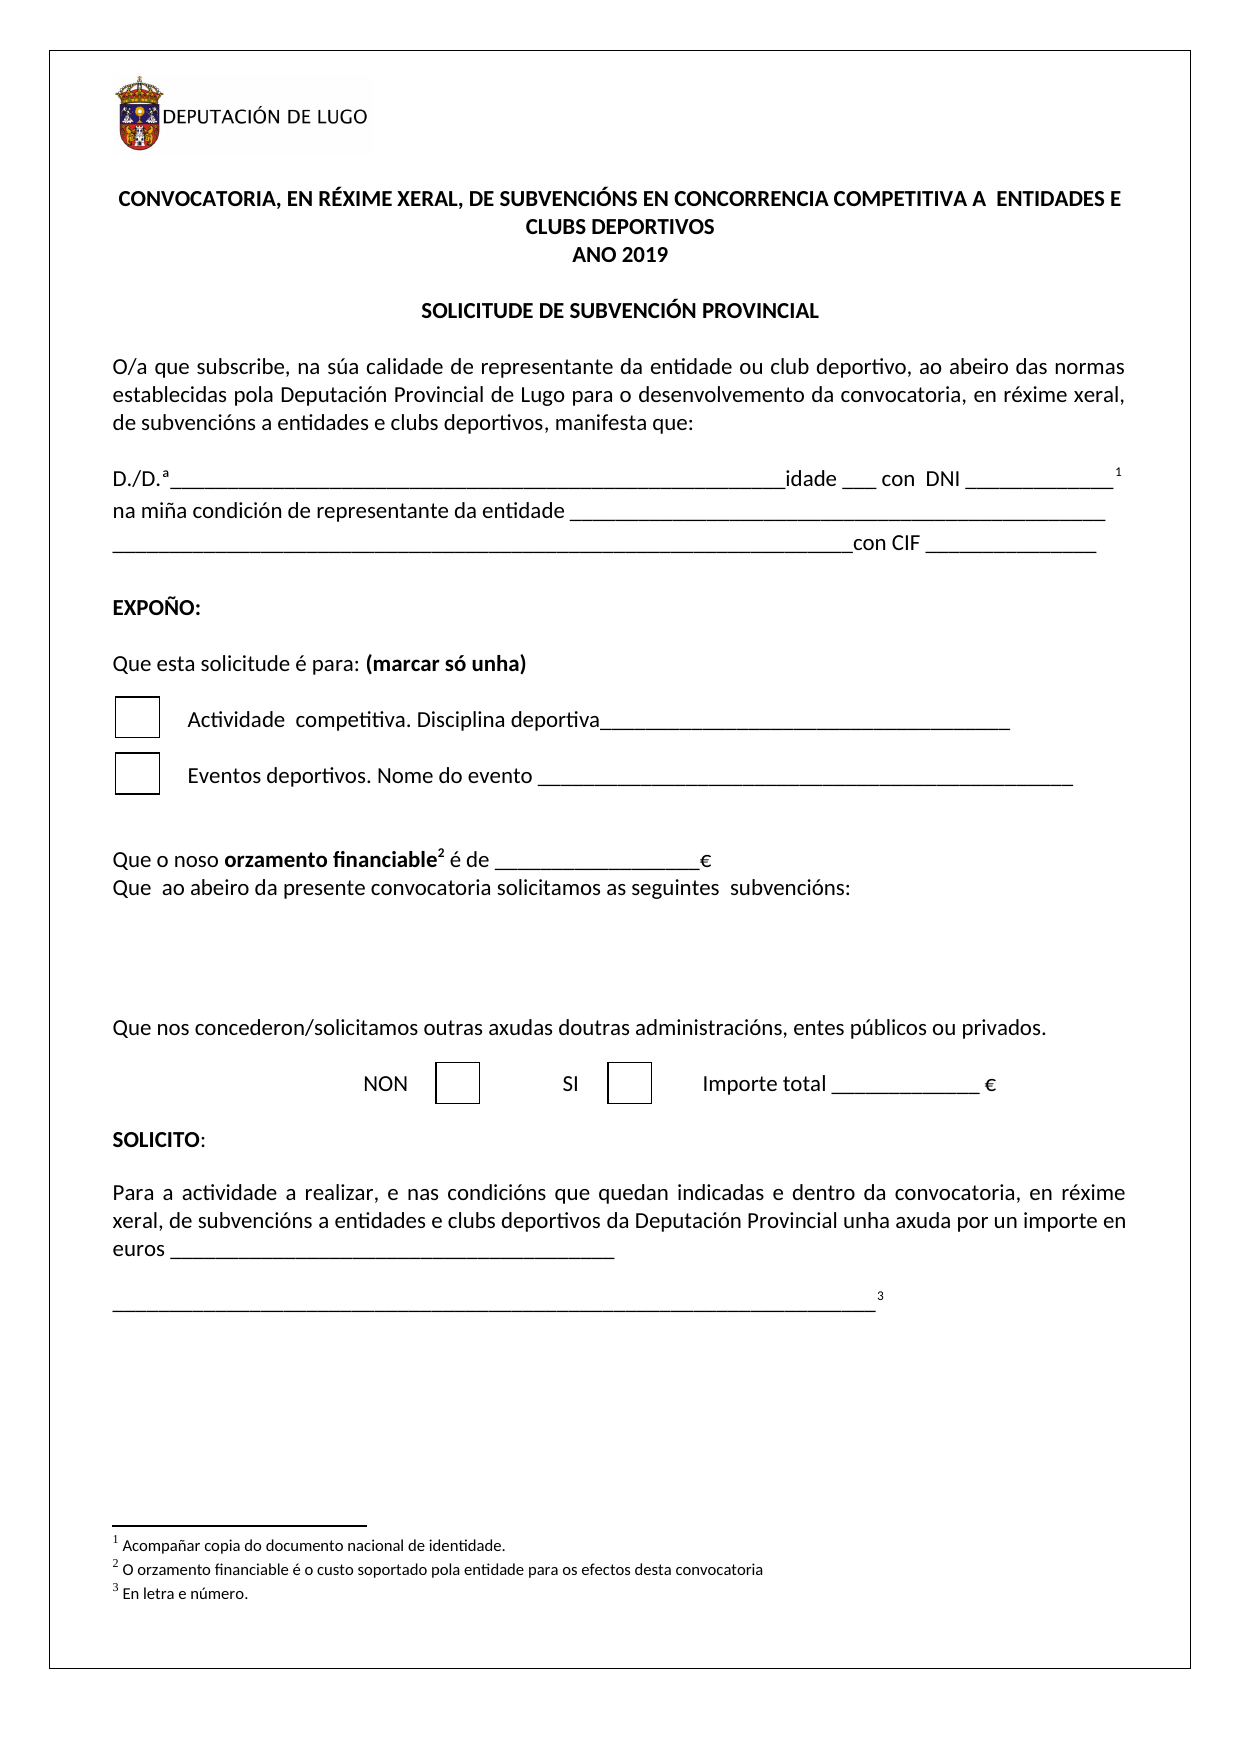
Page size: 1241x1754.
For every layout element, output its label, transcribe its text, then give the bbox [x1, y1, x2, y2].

text Para a actividade a realizar, e nas condicións que quedan indicadas e dentro da convocatoria, en réxime xeral, de subvencións a entidades e clubs deportivos da Deputación Provincial unha axuda por un importe en euros _______________________________________ [112, 1178, 1128, 1262]
text Acompañar copia do documento nacional de identidade. [112, 1532, 1128, 1556]
text SOLICITUDE DE SUBVENCIÓN PROVINCIAL [112, 296, 1128, 324]
text ___________________________________________________________________ [112, 1287, 1128, 1315]
text Que esta solicitude é para: (marcar só unha) [112, 649, 1128, 677]
text ANO 2019 [112, 240, 1128, 268]
text O/a que subscribe, na súa calidade de representante da entidade ou club deportivo, ao abeiro das normas establecidas pola Deputación Provincial de Lugo para o desenvolvemento da convocatoria, en réxime xeral, de subvencións a entidades e clubs deportivos, manifesta que: [112, 352, 1128, 436]
text Importe total _____________ € [652, 1069, 1128, 1097]
text O orzamento financiable é o custo soportado pola entidade para os efectos desta convocatoria [112, 1556, 1128, 1580]
text Que ao abeiro da presente convocatoria solicitamos as seguintes subvencións: [112, 873, 1128, 901]
text Que nos concederon/solicitamos outras axudas doutras administracións, entes públicos ou privados. [112, 1013, 1128, 1041]
text CONVOCATORIA, EN RÉXIME XERAL, DE SUBVENCIÓNS EN CONCORRENCIA COMPETITIVA A ENTIDADES E CLUBS DEPORTIVOS [112, 184, 1128, 240]
list Eventos deportivos. Nome do evento _______________________________________________ [187, 761, 1128, 789]
text NON [112, 1069, 435, 1097]
picture [112, 74, 374, 155]
text na miña condición de representante da entidade _______________________________________________ [112, 496, 1128, 524]
text D./D.ª______________________________________________________idade ___ con DNI _____________ [112, 464, 1128, 492]
text En letra e número. [112, 1580, 1128, 1604]
text SI [480, 1069, 607, 1097]
text Que o noso orzamento financiable é de __________________€ [112, 845, 1128, 873]
text SOLICITO: [112, 1125, 1128, 1153]
text EXPOÑO: [112, 593, 1128, 621]
text _________________________________________________________________con CIF _______________ [112, 528, 1128, 556]
list Actividade competitiva. Disciplina deportiva____________________________________ [187, 705, 1128, 733]
